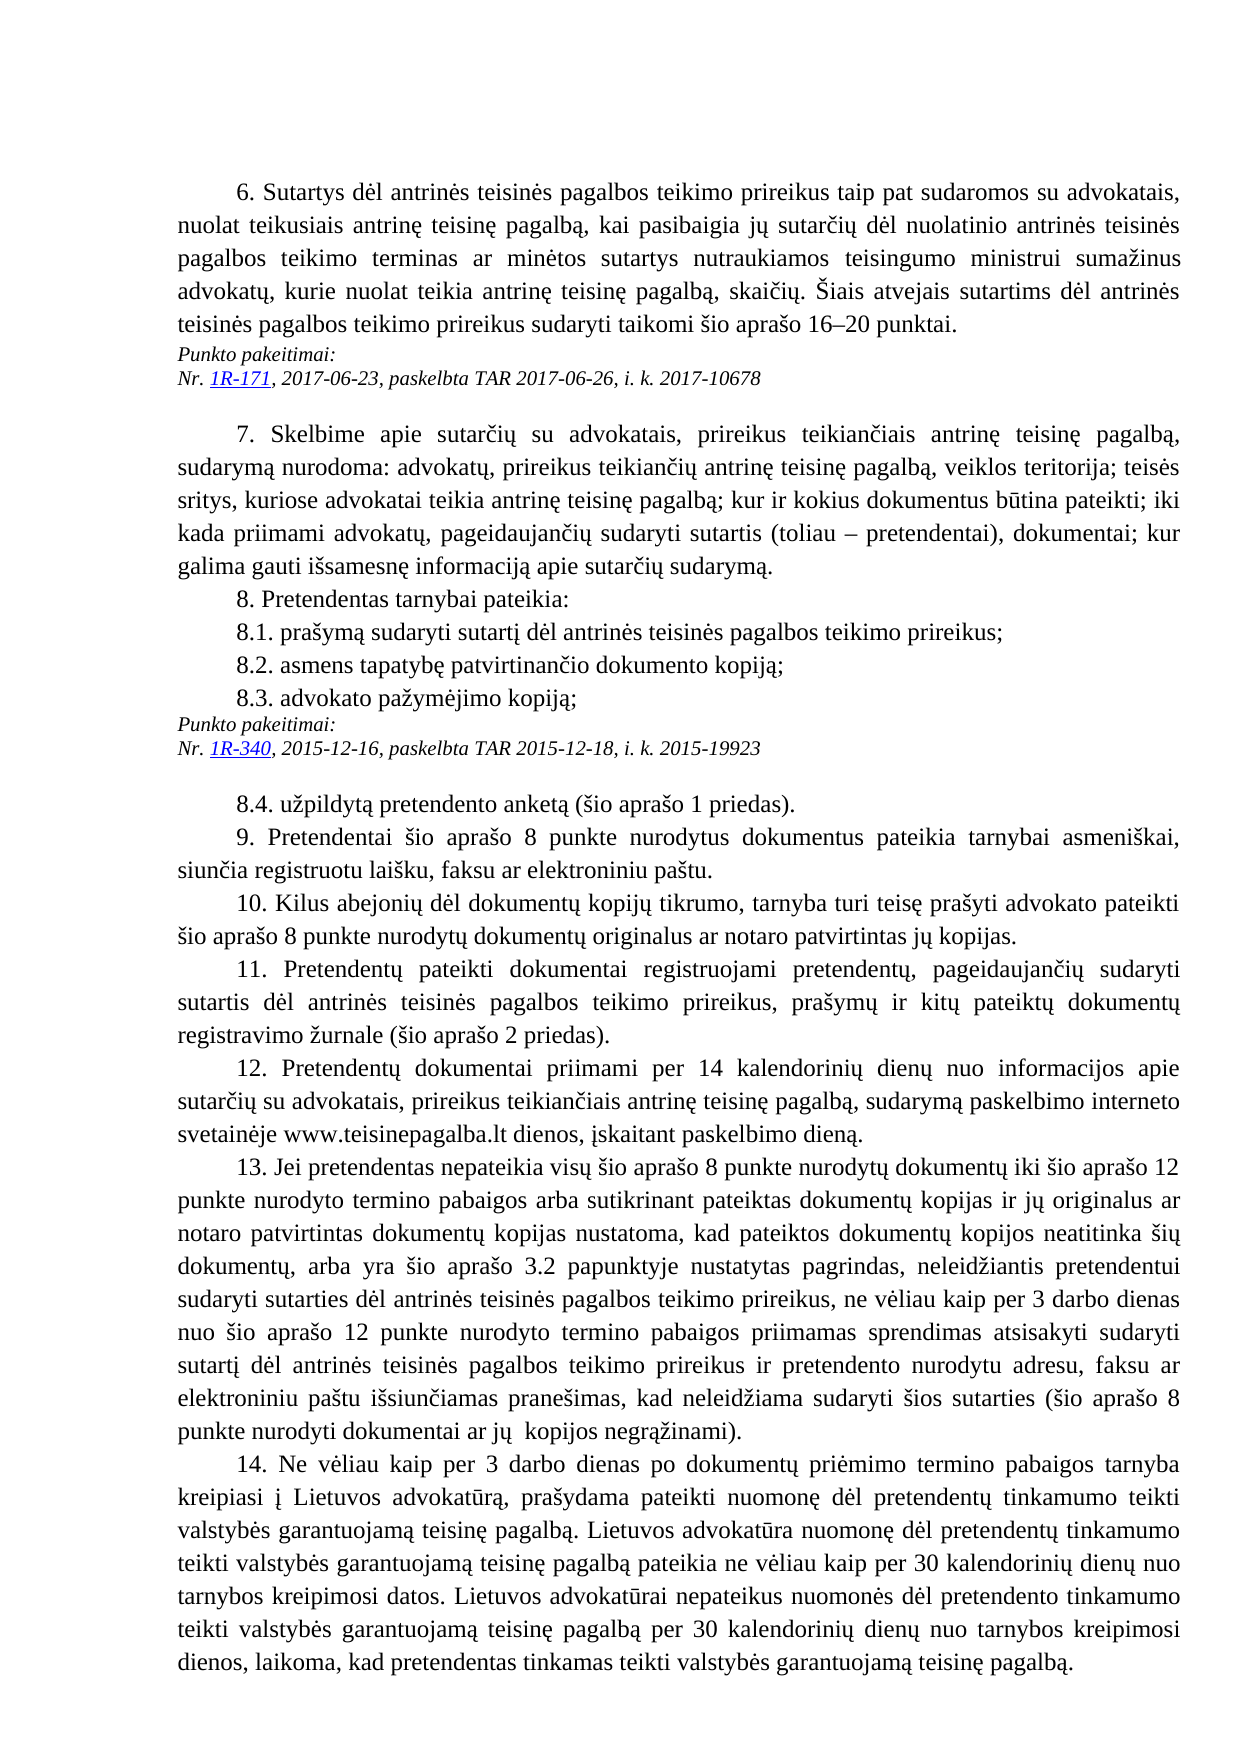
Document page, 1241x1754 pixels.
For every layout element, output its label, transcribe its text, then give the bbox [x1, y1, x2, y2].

text 6. Sutartys dėl antrinės teisinės pagalbos teikimo prireikus taip pat sudaromos su advokatais, nuolat teikusiais antrinę teisinę pagalbą, kai pasibaigia jų sutarčių dėl nuolatinio antrinės teisinės pagalbos teikimo terminas ar minėtos sutartys nutraukiamos teisingumo ministrui sumažinus advokatų, kurie nuolat teikia antrinę teisinę pagalbą, skaičių. Šiais atvejais sutartims dėl antrinės teisinės pagalbos teikimo prireikus sudaryti taikomi šio aprašo 16–20 punktai. [177, 177, 1181, 338]
text Punkto pakeitimai: [177, 712, 1181, 736]
text Nr. 1R-340, 2015-12-16, paskelbta TAR 2015-12-18, i. k. 2015-19923 [177, 736, 1181, 760]
text 8.2. asmens tapatybę patvirtinančio dokumento kopiją; [177, 650, 1181, 679]
text 12. Pretendentų dokumentai priimami per 14 kalendorinių dienų nuo informacijos apie sutarčių su advokatais, prireikus teikiančiais antrinę teisinę pagalbą, sudarymą paskelbimo interneto svetainėje www.teisinepagalba.lt dienos, įskaitant paskelbimo dieną. [177, 1053, 1181, 1148]
text 13. Jei pretendentas nepateikia visų šio aprašo 8 punkte nurodytų dokumentų iki šio aprašo 12 punkte nurodyto termino pabaigos arba sutikrinant pateiktas dokumentų kopijas ir jų originalus ar notaro patvirtintas dokumentų kopijas nustatoma, kad pateiktos dokumentų kopijos neatitinka šių dokumentų, arba yra šio aprašo 3.2 papunktyje nustatytas pagrindas, neleidžiantis pretendentui sudaryti sutarties dėl antrinės teisinės pagalbos teikimo prireikus, ne vėliau kaip per 3 darbo dienas nuo šio aprašo 12 punkte nurodyto termino pabaigos priimamas sprendimas atsisakyti sudaryti sutartį dėl antrinės teisinės pagalbos teikimo prireikus ir pretendento nurodytu adresu, faksu ar elektroniniu paštu išsiunčiamas pranešimas, kad neleidžiama sudaryti šios sutarties (šio aprašo 8 punkte nurodyti dokumentai ar jų kopijos negrąžinami). [177, 1152, 1181, 1445]
text 10. Kilus abejonių dėl dokumentų kopijų tikrumo, tarnyba turi teisę prašyti advokato pateikti šio aprašo 8 punkte nurodytų dokumentų originalus ar notaro patvirtintas jų kopijas. [177, 888, 1181, 950]
text 8.4. užpildytą pretendento anketą (šio aprašo 1 priedas). [177, 789, 1181, 818]
text 8.3. advokato pažymėjimo kopiją; [177, 683, 1181, 712]
text 14. Ne vėliau kaip per 3 darbo dienas po dokumentų priėmimo termino pabaigos tarnyba kreipiasi į Lietuvos advokatūrą, prašydama pateikti nuomonę dėl pretendentų tinkamumo teikti valstybės garantuojamą teisinę pagalbą. Lietuvos advokatūra nuomonę dėl pretendentų tinkamumo teikti valstybės garantuojamą teisinę pagalbą pateikia ne vėliau kaip per 30 kalendorinių dienų nuo tarnybos kreipimosi datos. Lietuvos advokatūrai nepateikus nuomonės dėl pretendento tinkamumo teikti valstybės garantuojamą teisinę pagalbą per 30 kalendorinių dienų nuo tarnybos kreipimosi dienos, laikoma, kad pretendentas tinkamas teikti valstybės garantuojamą teisinę pagalbą. [177, 1449, 1181, 1676]
text 8. Pretendentas tarnybai pateikia: [177, 584, 1181, 613]
text 9. Pretendentai šio aprašo 8 punkte nurodytus dokumentus pateikia tarnybai asmeniškai, siunčia registruotu laišku, faksu ar elektroniniu paštu. [177, 822, 1181, 884]
text 11. Pretendentų pateikti dokumentai registruojami pretendentų, pageidaujančių sudaryti sutartis dėl antrinės teisinės pagalbos teikimo prireikus, prašymų ir kitų pateiktų dokumentų registravimo žurnale (šio aprašo 2 priedas). [177, 954, 1181, 1049]
text Nr. 1R-171, 2017-06-23, paskelbta TAR 2017-06-26, i. k. 2017-10678 [177, 366, 1181, 390]
text 8.1. prašymą sudaryti sutartį dėl antrinės teisinės pagalbos teikimo prireikus; [177, 617, 1181, 646]
text Punkto pakeitimai: [177, 342, 1181, 366]
text 7. Skelbime apie sutarčių su advokatais, prireikus teikiančiais antrinę teisinę pagalbą, sudarymą nurodoma: advokatų, prireikus teikiančių antrinę teisinę pagalbą, veiklos teritorija; teisės sritys, kuriose advokatai teikia antrinę teisinę pagalbą; kur ir kokius dokumentus būtina pateikti; iki kada priimami advokatų, pageidaujančių sudaryti sutartis (toliau – pretendentai), dokumentai; kur galima gauti išsamesnę informaciją apie sutarčių sudarymą. [177, 419, 1181, 580]
